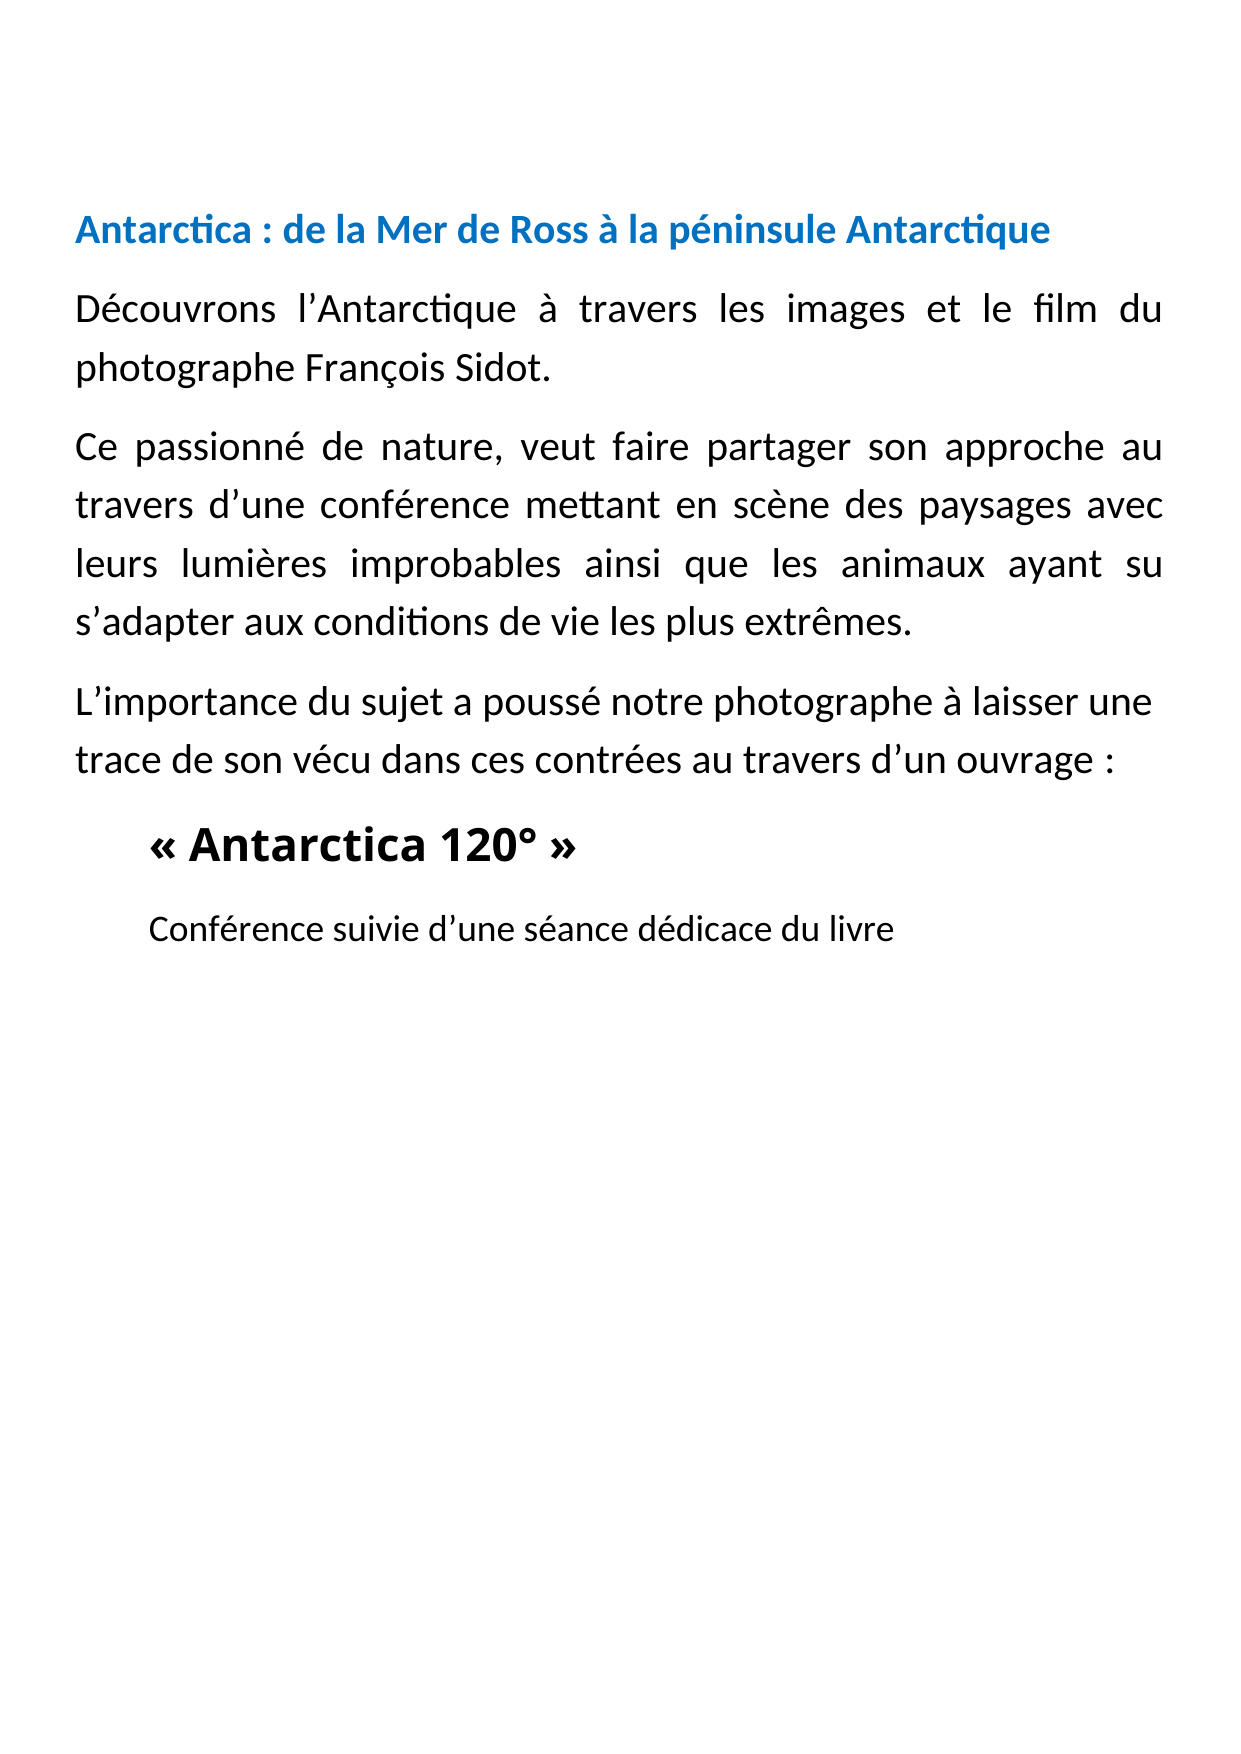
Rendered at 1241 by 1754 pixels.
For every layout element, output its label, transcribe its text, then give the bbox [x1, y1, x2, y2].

text Découvrons l’Antarctique à travers les images et le film du photographe François Sidot. [75, 282, 1165, 391]
text Conférence suivie d’une séance dédicace du livre [75, 905, 1165, 951]
text Conférence suivie d’une dédicace de son ouvrage° [75, 1057, 1165, 1108]
text Antarctica : de la Mer de Ross à la péninsule Antarctique [75, 203, 1165, 254]
text « Antarctica 120° » [75, 812, 1165, 874]
text Ce passionné de nature, veut faire partager son approche au travers d’une conférence mettant en scène des paysages avec leurs lumières improbables ainsi que les animaux ayant su s’adapter aux conditions de vie les plus extrêmes. [75, 420, 1165, 646]
text L’importance du sujet a poussé notre photographe à laisser une trace de son vécu dans ces contrées au travers d’un ouvrage : [75, 674, 1165, 784]
